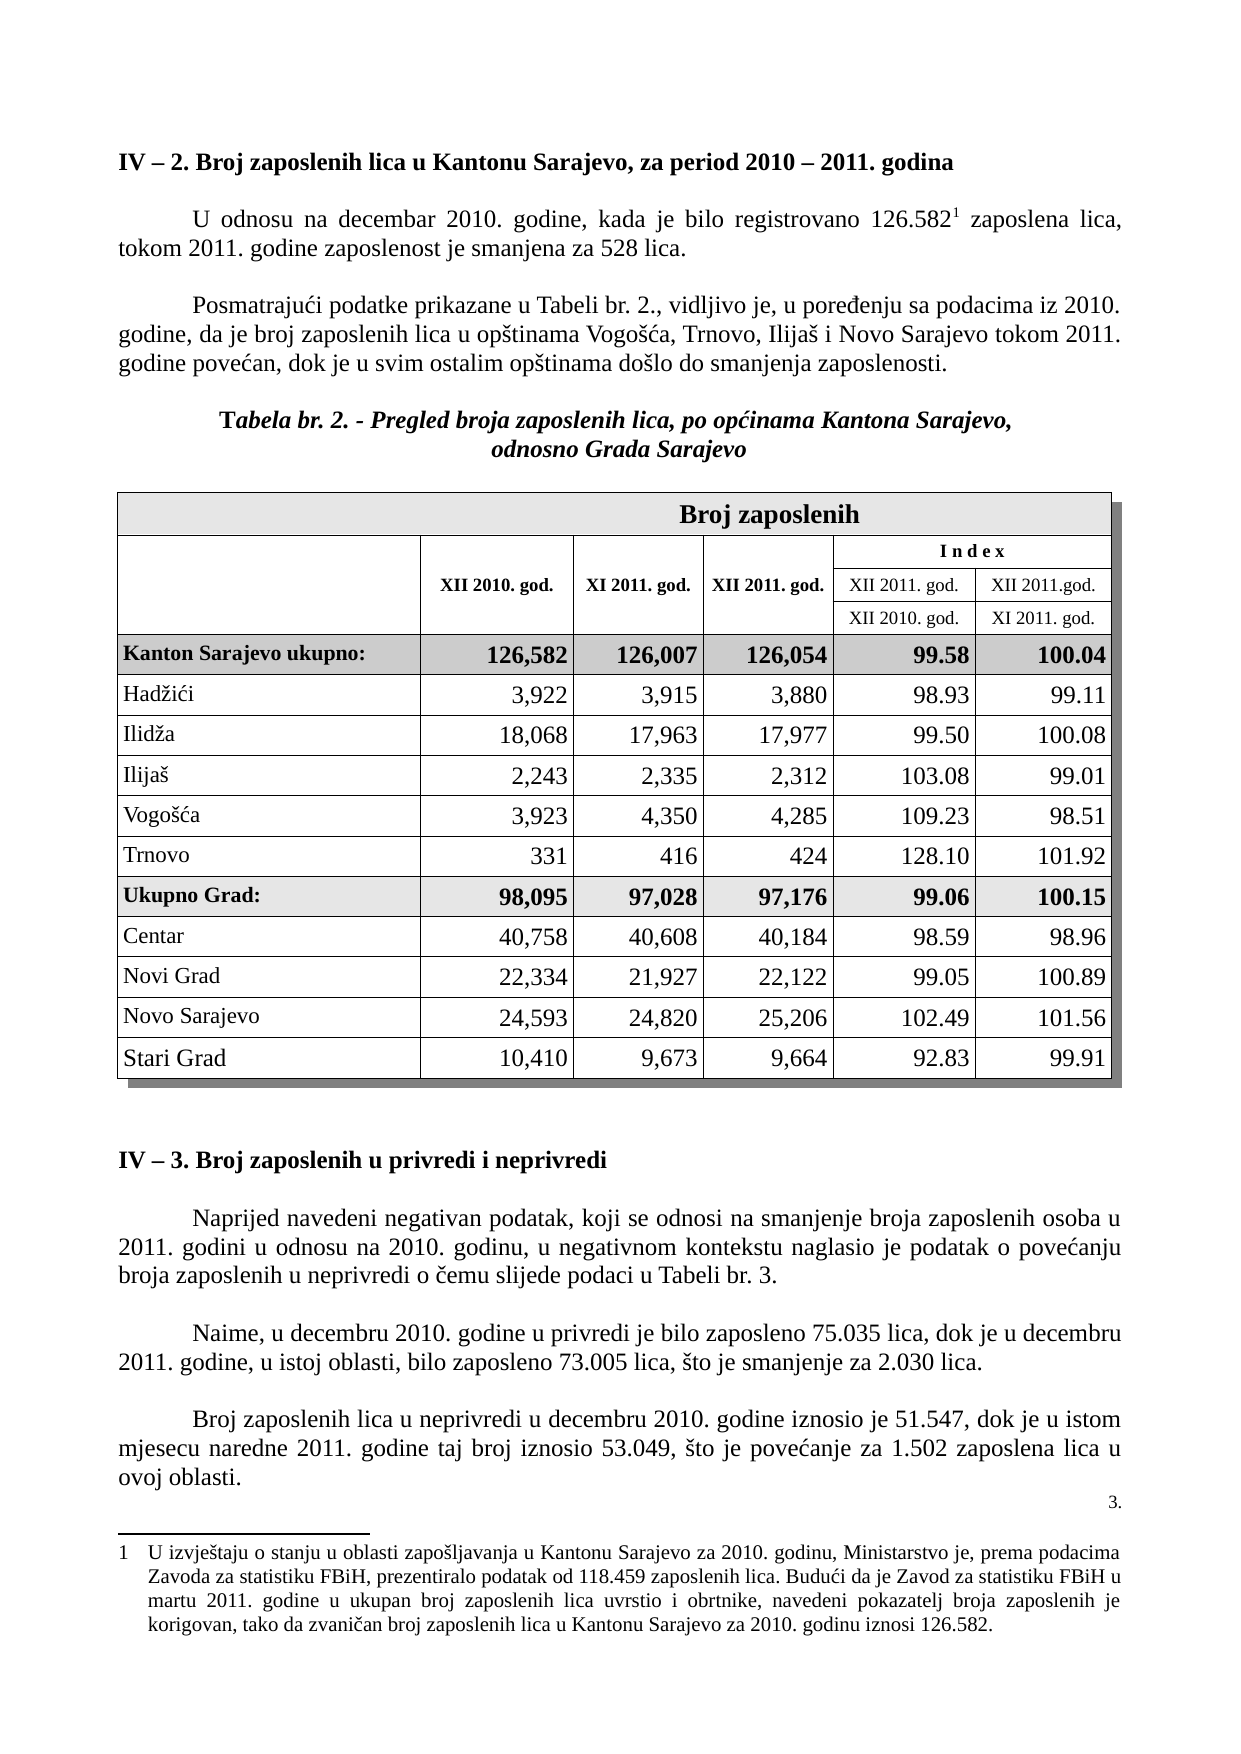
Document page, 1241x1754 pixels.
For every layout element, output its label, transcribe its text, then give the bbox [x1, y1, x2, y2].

table_cell 2.312 [704, 756, 833, 795]
table_cell Novo Sarajevo [118, 998, 420, 1037]
table_cell 2.243 [421, 756, 573, 795]
table_cell 22.122 [704, 957, 833, 997]
table_cell Novi Grad [118, 957, 420, 997]
text Tabela br. 2. - Pregled broja zaposlenih lica, po općinama Kantona Sarajevo, [118, 406, 1122, 434]
table_cell 3.915 [574, 675, 703, 714]
table_cell Ilidža [118, 716, 420, 755]
table_cell 98,93 [834, 675, 975, 714]
table_cell XII 2011. god. [704, 536, 833, 634]
table_cell 4.285 [704, 796, 833, 836]
text Broj zaposlenih lica u neprivredi u decembru 2010. godine iznosio je 51.547, dok je u istom mjesecu naredne 2011. godine taj broj iznosio 53.049, što je povećanje za 1.502 zaposlena lica u ovoj oblasti. [118, 1404, 1122, 1491]
table_cell 3.922 [421, 675, 573, 714]
text odnosno Grada Sarajevo [118, 434, 1122, 463]
table_cell XII 2010. god. [421, 536, 573, 634]
table_cell 40.758 [421, 917, 573, 956]
table_cell Vogošća [118, 796, 420, 836]
table_cell 98,51 [976, 796, 1111, 836]
table_cell 3.923 [421, 796, 573, 836]
text IV – 3. Broj zaposlenih u privredi i neprivredi [118, 1146, 1122, 1174]
text Naprijed navedeni negativan podatak, koji se odnosi na smanjenje broja zaposlenih osoba u 2011. godini u odnosu na 2010. godinu, u negativnom kontekstu naglasio je podatak o povećanju broja zaposlenih u neprivredi o čemu slijede podaci u Tabeli br. 3. [118, 1203, 1122, 1289]
table_cell XII 2011.god. [976, 569, 1111, 601]
table_cell 92,83 [834, 1038, 975, 1077]
table_cell Centar [118, 917, 420, 956]
table_cell 100,08 [976, 716, 1111, 755]
table_cell Hadžići [118, 675, 420, 714]
table_cell 18.068 [421, 716, 573, 755]
table_cell 99,58 [834, 635, 975, 674]
table_cell 9.673 [574, 1038, 703, 1077]
table_cell Trnovo [118, 837, 420, 876]
table_cell 331 [421, 837, 573, 876]
table_cell 424 [704, 837, 833, 876]
table_cell 40.608 [574, 917, 703, 956]
table_cell 22.334 [421, 957, 573, 997]
table_cell 99,50 [834, 716, 975, 755]
table_cell 40.184 [704, 917, 833, 956]
table_cell I n d e x [834, 536, 1111, 568]
table_cell 3.880 [704, 675, 833, 714]
table_cell 99,11 [976, 675, 1111, 714]
table_header Broj zaposlenih [118, 493, 1111, 534]
table_cell 17.977 [704, 716, 833, 755]
table_cell 126.582 [421, 635, 573, 674]
table_cell 10.410 [421, 1038, 573, 1077]
table_cell 128,10 [834, 837, 975, 876]
table_cell 99,01 [976, 756, 1111, 795]
table_cell 98.095 [421, 877, 573, 916]
table_cell 103,08 [834, 756, 975, 795]
table_cell 100,89 [976, 957, 1111, 997]
table_cell 416 [574, 837, 703, 876]
text 3. [118, 1491, 1122, 1512]
table_cell 25.206 [704, 998, 833, 1037]
text IV – 2. Broj zaposlenih lica u Kantonu Sarajevo, za period 2010 – 2011. godina [118, 147, 1122, 176]
text U odnosu na decembar 2010. godine, kada je bilo registrovano 126.582 zaposlena lica, tokom 2011. godine zaposlenost je smanjena za 528 lica. [118, 204, 1122, 262]
table_cell 100,04 [976, 635, 1111, 674]
table_cell XI 2011. god. [976, 602, 1111, 634]
table_cell XII 2010. god. [834, 602, 975, 634]
table_cell Stari Grad [118, 1038, 420, 1077]
table_cell XII 2011. god. [834, 569, 975, 601]
table_cell Ukupno Grad: [118, 877, 420, 916]
text Naime, u decembru 2010. godine u privredi je bilo zaposleno 75.035 lica, dok je u decembru 2011. godine, u istoj oblasti, bilo zaposleno 73.005 lica, što je smanjenje za 2.030 lica. [118, 1318, 1122, 1376]
table_cell 126.054 [704, 635, 833, 674]
table_cell 100,15 [976, 877, 1111, 916]
table_cell 99,05 [834, 957, 975, 997]
text U izvještaju o stanju u oblasti zapošljavanja u Kantonu Sarajevo za 2010. godinu, Ministarstvo je, prema podacima Zavoda za statistiku FBiH, prezentiralo podatak od 118.459 zaposlenih lica. Budući da je Zavod za statistiku FBiH u martu 2011. godine u ukupan broj zaposlenih lica uvrstio i obrtnike, navedeni pokazatelj broja zaposlenih je korigovan, tako da zvaničan broj zaposlenih lica u Kantonu Sarajevo za 2010. godinu iznosi 126.582. [118, 1539, 1122, 1636]
table_cell 9.664 [704, 1038, 833, 1077]
table_cell 24.593 [421, 998, 573, 1037]
table_cell 99,06 [834, 877, 975, 916]
text Posmatrajući podatke prikazane u Tabeli br. 2., vidljivo je, u poređenju sa podacima iz 2010. godine, da je broj zaposlenih lica u opštinama Vogošća, Trnovo, Ilijaš i Novo Sarajevo tokom 2011. godine povećan, dok je u svim ostalim opštinama došlo do smanjenja zaposlenosti. [118, 291, 1122, 377]
table_cell 99,91 [976, 1038, 1111, 1077]
table_cell [118, 536, 420, 634]
table_cell XI 2011. god. [574, 536, 703, 634]
table_cell 21.927 [574, 957, 703, 997]
table_cell Ilijaš [118, 756, 420, 795]
table_cell 101,56 [976, 998, 1111, 1037]
table_cell Kanton Sarajevo ukupno: [118, 635, 420, 674]
table_cell 98,96 [976, 917, 1111, 956]
table_cell 17.963 [574, 716, 703, 755]
table_cell 4.350 [574, 796, 703, 836]
table_cell 2.335 [574, 756, 703, 795]
table_cell 24.820 [574, 998, 703, 1037]
table_cell 101,92 [976, 837, 1111, 876]
table_cell 102,49 [834, 998, 975, 1037]
table_cell 98,59 [834, 917, 975, 956]
table_cell 97.176 [704, 877, 833, 916]
table_cell 126.007 [574, 635, 703, 674]
table_cell 109,23 [834, 796, 975, 836]
table_cell 97.028 [574, 877, 703, 916]
